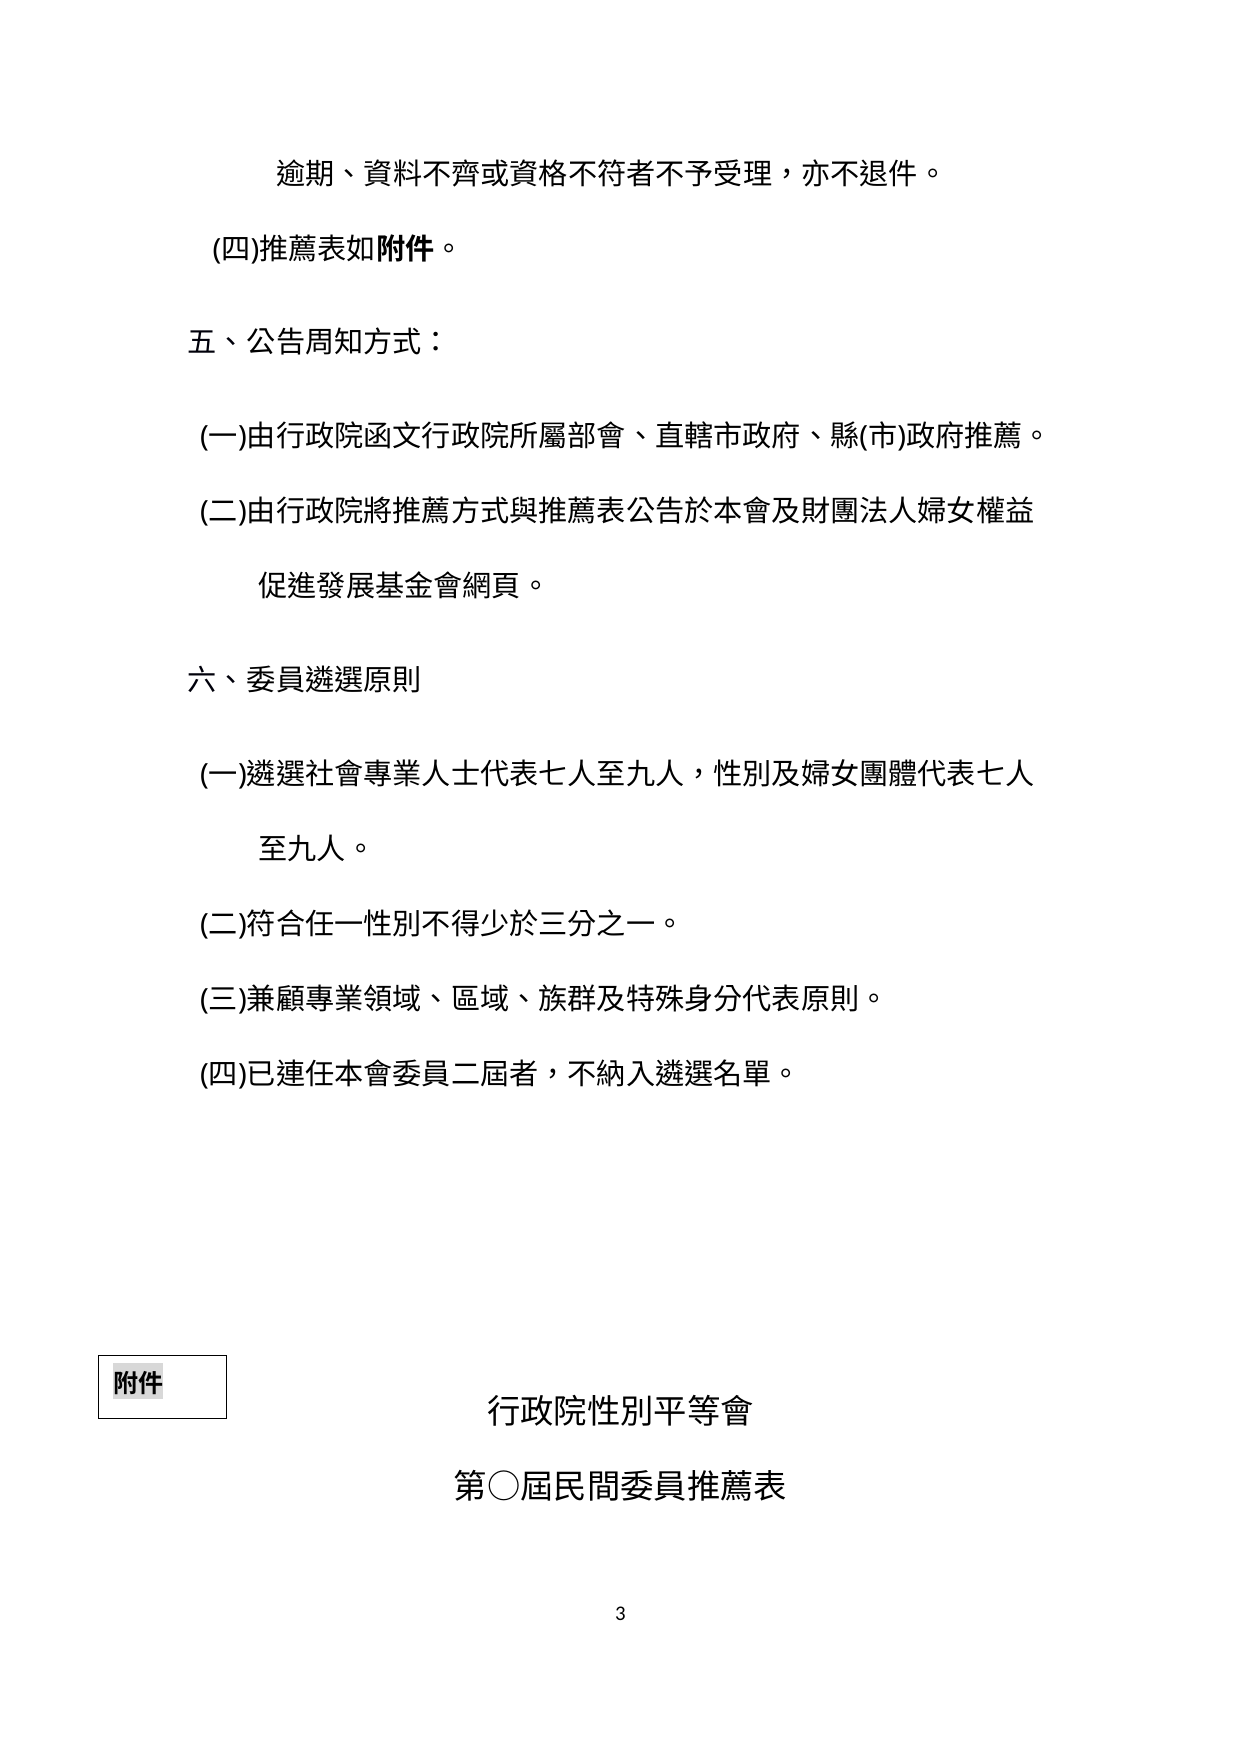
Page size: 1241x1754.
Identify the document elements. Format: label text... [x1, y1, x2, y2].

list (二)符合任一性別不得少於三分之一。 [200, 878, 1053, 953]
list 委員遴選原則 [187, 634, 1053, 709]
list (一)由行政院函文行政院所屬部會、直轄市政府、縣(市)政府推薦。 [200, 390, 1053, 465]
text 附件 [113, 1363, 212, 1399]
list 公告周知方式： [187, 296, 1053, 371]
list (三)兼顧專業領域、區域、族群及特殊身分代表原則。 [200, 953, 1053, 1028]
list (二)由行政院將推薦方式與推薦表公告於本會及財團法人婦女權益促進發展基金會網頁。 [200, 465, 1053, 615]
list (一)遴選社會專業人士代表七人至九人，性別及婦女團體代表七人至九人。 [200, 728, 1053, 878]
text 第○屆民間委員推薦表 [187, 1440, 1053, 1515]
text 逾期、資料不齊或資格不符者不予受理，亦不退件。 [212, 128, 1053, 203]
list (四)已連任本會委員二屆者，不納入遴選名單。 [200, 1028, 1053, 1103]
text 行政院性別平等會 [187, 1365, 1053, 1440]
text (四)推薦表如附件。 [212, 203, 1053, 278]
